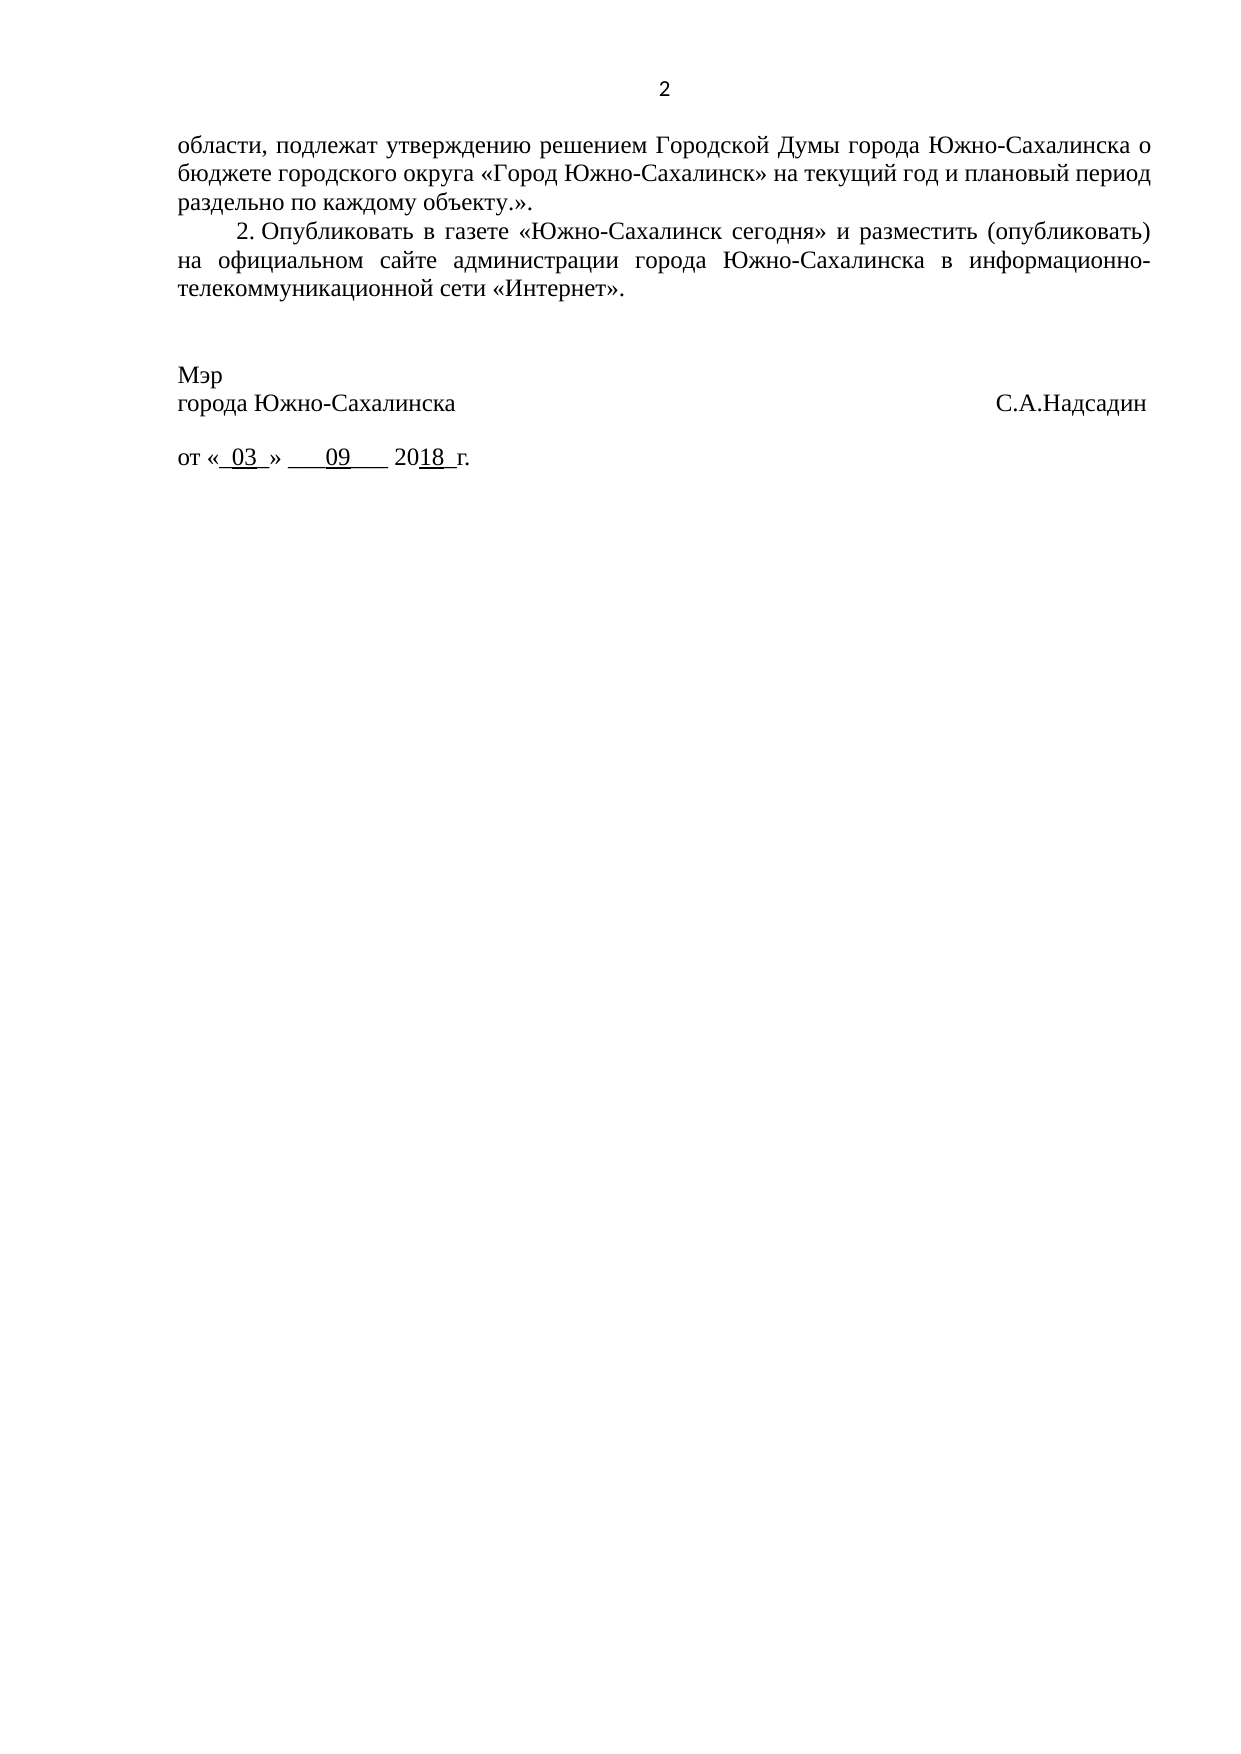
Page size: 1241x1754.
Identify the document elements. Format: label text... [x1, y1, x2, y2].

text Мэр [177, 360, 1152, 388]
text 2. Опубликовать в газете «Южно-Сахалинск сегодня» и разместить (опубликовать) на официальном сайте администрации города Южно-Сахалинска в информационно-телекоммуникационной сети «Интернет». [177, 216, 1152, 302]
text города Южно-Сахалинска С.А.Надсадин [177, 388, 1152, 417]
text области, подлежат утверждению решением Городской Думы города Южно-Сахалинска о бюджете городского округа «Город Южно-Сахалинск» на текущий год и плановый период раздельно по каждому объекту.». [177, 130, 1152, 216]
text от «_03_» ___09___ 2018_г. [177, 442, 1152, 471]
